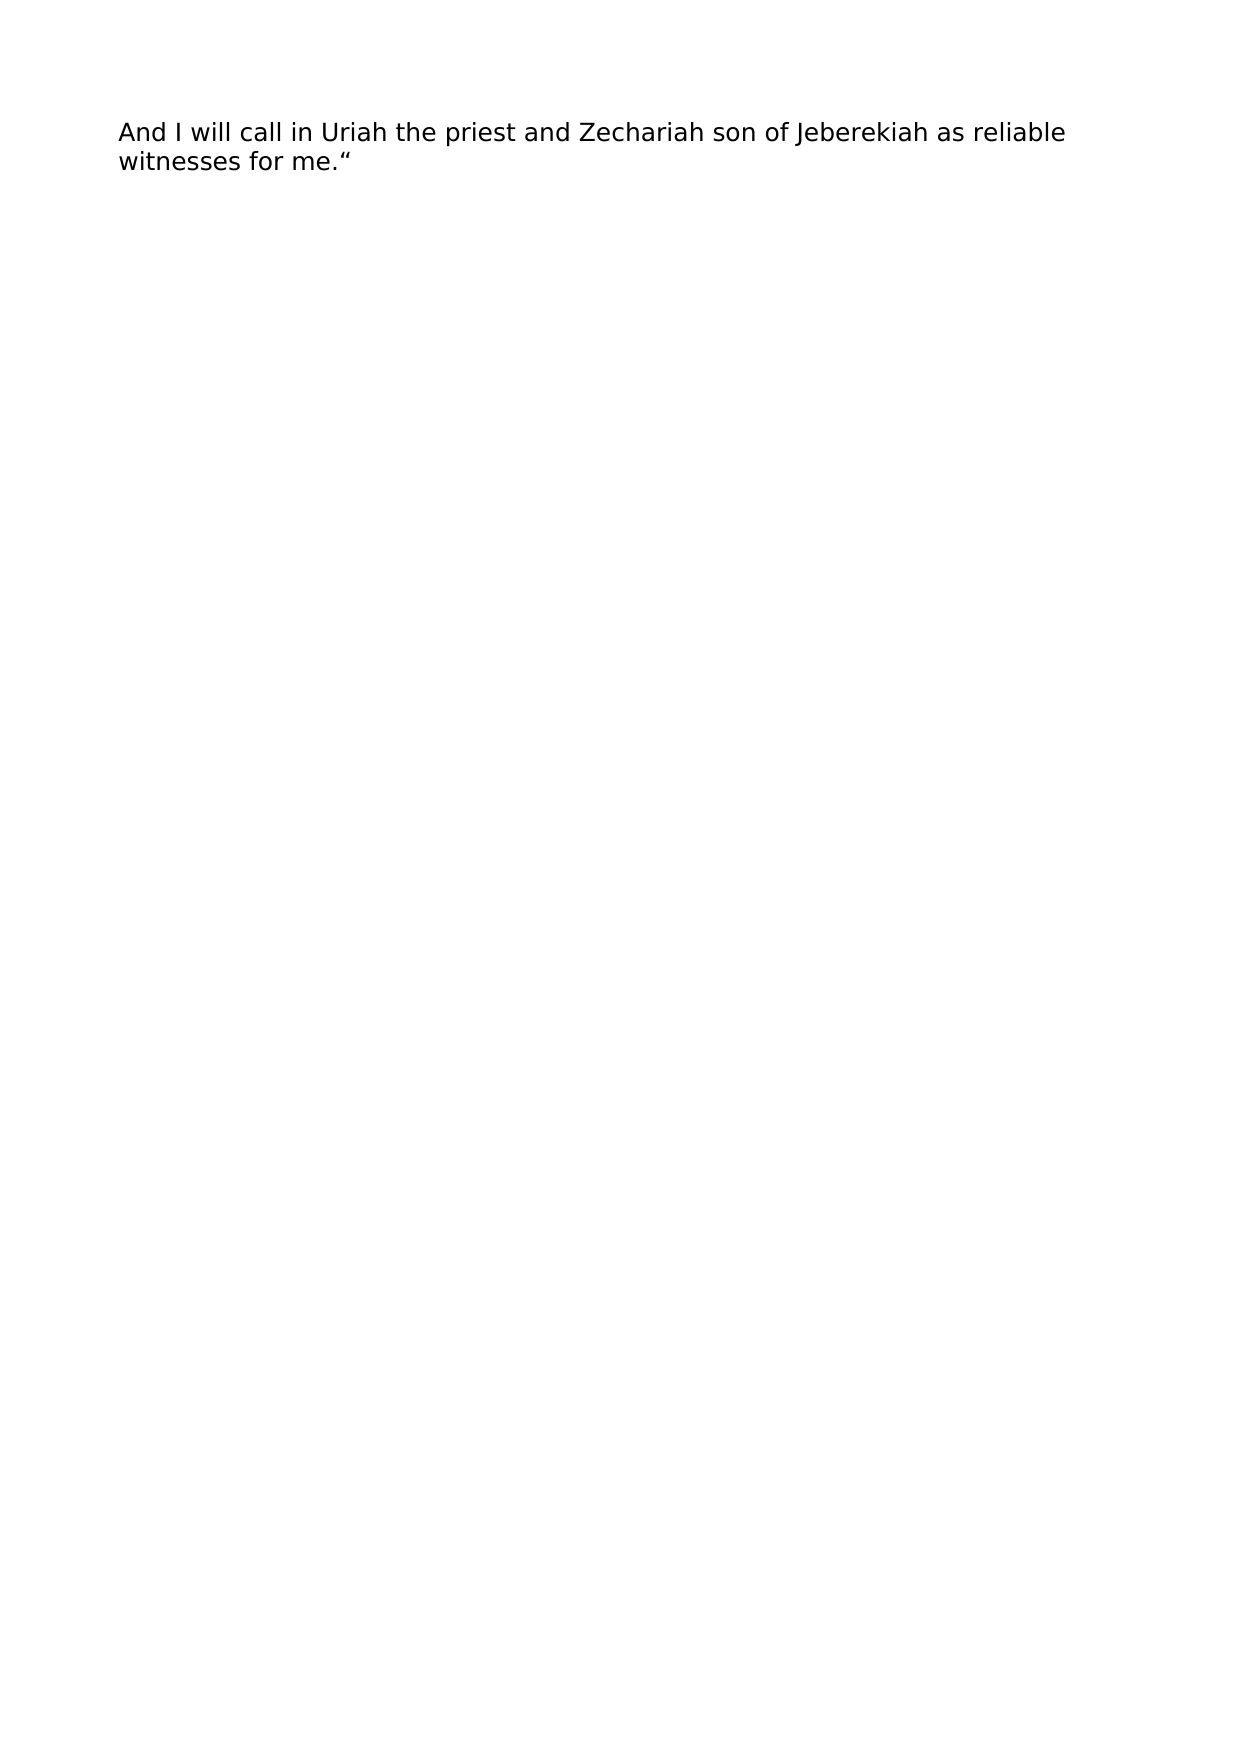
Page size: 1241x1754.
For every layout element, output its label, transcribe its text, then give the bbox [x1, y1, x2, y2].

text And I will call in Uriah the priest and Zechariah son of Jeberekiah as reliable witnesses for me.“ [118, 118, 1122, 176]
